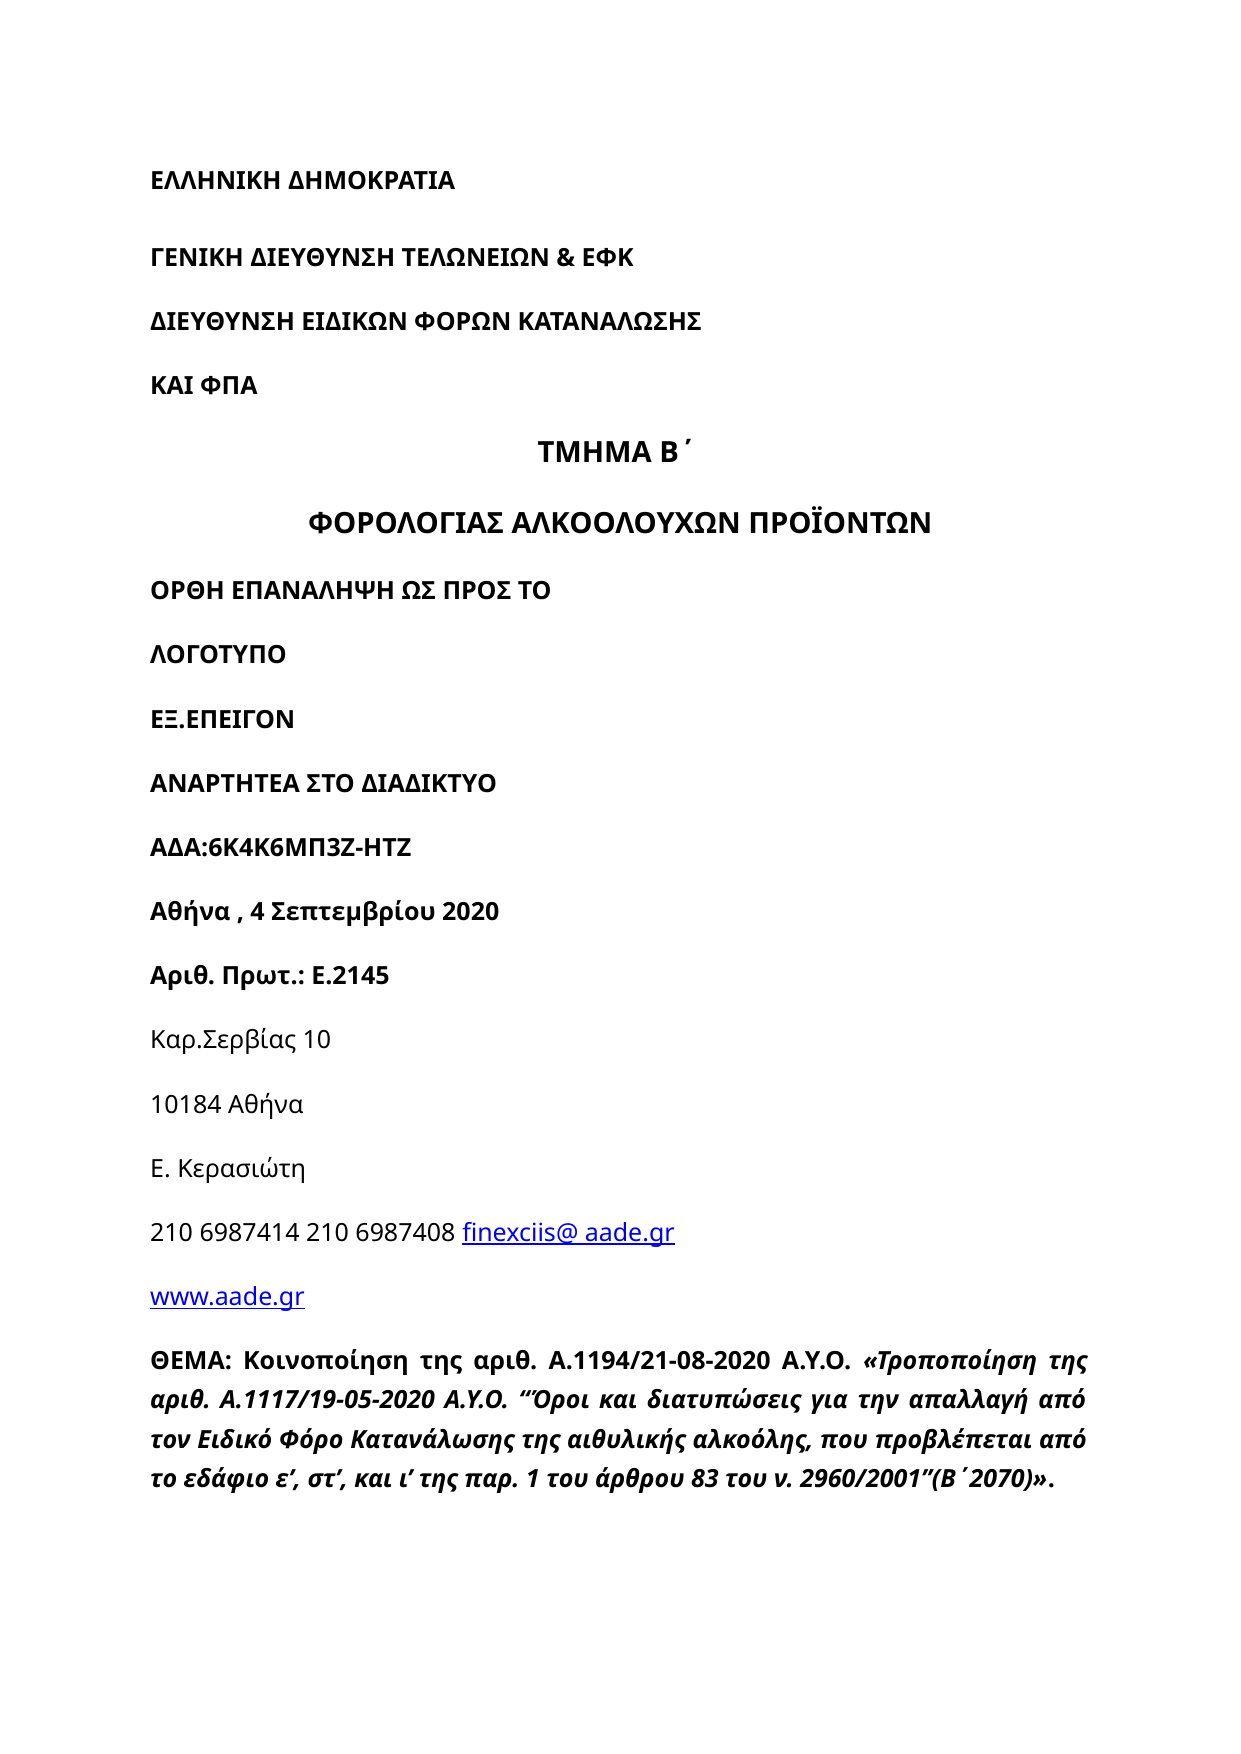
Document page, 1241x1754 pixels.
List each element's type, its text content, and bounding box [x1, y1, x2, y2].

subtitle ΤΜΗΜΑ Β΄ [150, 432, 1090, 471]
text ΔΙΕΥΘΥΝΣΗ ΕΙΔΙΚΩΝ ΦΟΡΩΝ ΚΑΤΑΝΑΛΩΣΗΣ [150, 303, 1090, 337]
text Αριθ. Πρωτ.: Ε.2145 [150, 958, 1090, 992]
text 10184 Αθήνα [150, 1086, 1090, 1120]
text ΑΔΑ:6Κ4Κ6ΜΠ3Ζ-ΗΤΖ [150, 829, 1090, 864]
text ΟΡΘΗ ΕΠΑΝΑΛΗΨΗ ΩΣ ΠΡΟΣ ΤΟ [150, 573, 1090, 607]
title ΕΛΛΗΝΙΚΗ ΔΗΜΟΚΡΑΤΙΑ [150, 162, 1090, 197]
text Αθήνα , 4 Σεπτεμβρίου 2020 [150, 894, 1090, 928]
text ΓΕΝΙΚΗ ΔΙΕΥΘΥΝΣΗ ΤΕΛΩΝΕΙΩΝ & ΕΦΚ [150, 239, 1090, 273]
subtitle ΦΟΡΟΛΟΓΙΑΣ ΑΛΚΟΟΛΟΥΧΩΝ ΠΡΟΪΟΝΤΩΝ [150, 502, 1090, 542]
text Καρ.Σερβίας 10 [150, 1022, 1090, 1056]
text ΘΕΜΑ: Κοινοποίηση της αριθ. Α.1194/21-08-2020 Α.Υ.Ο. «Τροποποίηση της αριθ. Α.1117/19-05-2020 Α.Υ.Ο. “Όροι και διατυπώσεις για την απαλλαγή από τον Ειδικό Φόρο Κατανάλωσης της αιθυλικής αλκοόλης, που προβλέπεται από το εδάφιο ε’, στ’, και ι’ της παρ. 1 του άρθρου 83 του ν. 2960/2001”(Β΄2070)». [150, 1343, 1090, 1494]
text ΕΞ.ΕΠΕΙΓΟΝ [150, 701, 1090, 735]
text www.aade.gr [150, 1279, 1090, 1313]
text ΛΟΓΟΤΥΠΟ [150, 637, 1090, 671]
text Ε. Κερασιώτη [150, 1150, 1090, 1184]
text ΑΝΑΡΤΗΤΕΑ ΣΤΟ ΔΙΑΔΙΚΤΥΟ [150, 765, 1090, 799]
text 210 6987414 210 6987408 finexciis@ aade.gr [150, 1214, 1090, 1249]
text ΚΑΙ ΦΠΑ [150, 367, 1090, 402]
